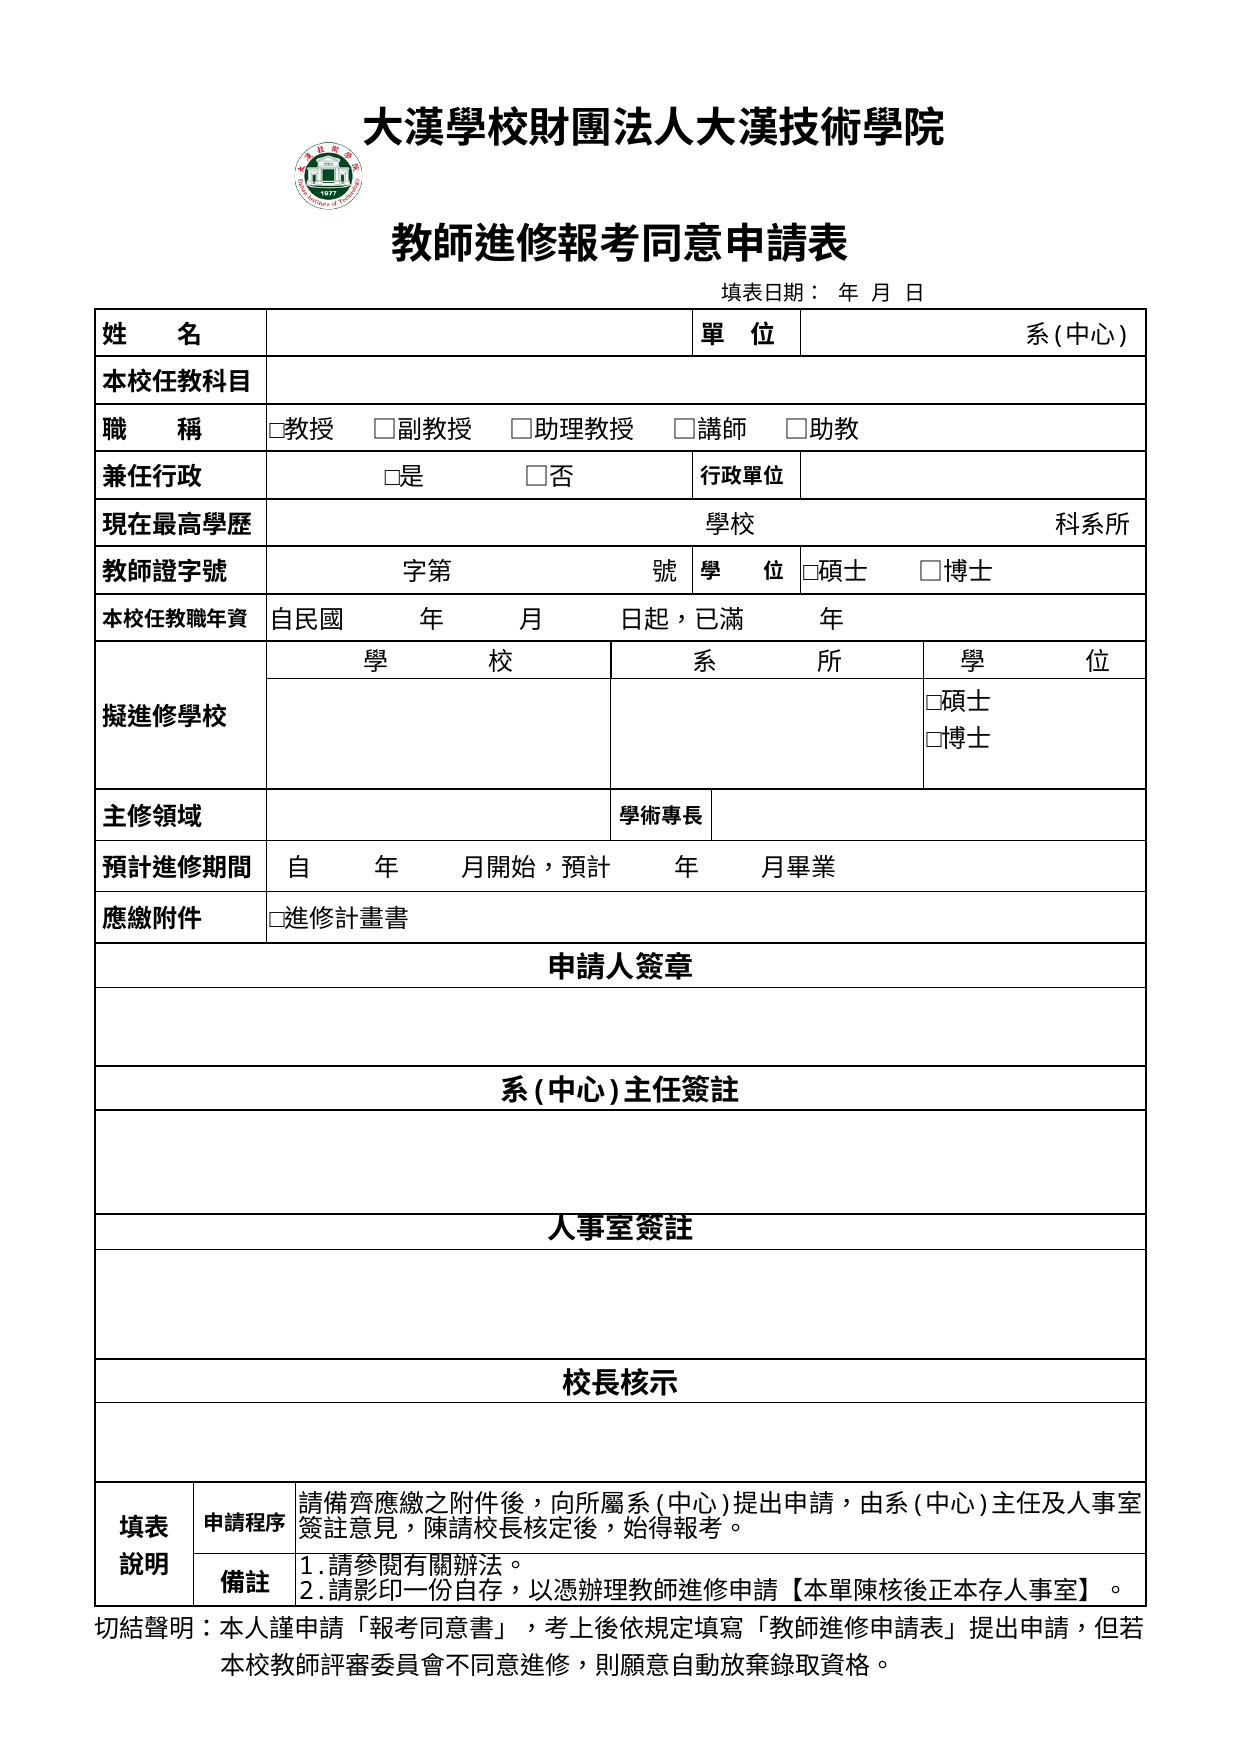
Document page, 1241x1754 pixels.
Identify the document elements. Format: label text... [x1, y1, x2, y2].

table_cell □碩士 □博士 [924, 679, 1145, 788]
table_cell [267, 790, 610, 839]
table_header 姓 名 [96, 310, 266, 355]
table_cell 學術專長 [611, 790, 711, 839]
table_cell [611, 679, 923, 788]
table_cell □教授 □副教授 □助理教授 □講師 □助教 [267, 405, 1145, 450]
table_cell 兼任行政 [96, 452, 266, 498]
table_cell [267, 357, 1145, 403]
table_cell [267, 679, 610, 788]
table_cell 預計進修期間 [96, 841, 266, 891]
table_header [267, 310, 692, 355]
table_cell 現在最高學歷 [96, 500, 266, 545]
text 大漢學校財團法人大漢技術學院 [94, 94, 1146, 210]
table_header 單 位 [693, 310, 800, 355]
table_cell 備註 [194, 1554, 295, 1605]
table_cell 系(中心)主任簽註 [96, 1067, 1145, 1109]
table_cell 填表 說明 [96, 1483, 193, 1605]
table_cell 主修領域 [96, 790, 266, 839]
table_cell 本校任教科目 [96, 357, 266, 403]
table_cell [96, 988, 1145, 1065]
table_cell 學校 科系所 [267, 500, 1145, 545]
table_cell 擬進修學校 [96, 642, 266, 788]
table_header 系(中心) [801, 310, 1145, 355]
table_cell 自 年 月開始，預計 年 月畢業 [267, 841, 1145, 891]
table_cell 請備齊應繳之附件後，向所屬系(中心)提出申請，由系(中心)主任及人事室簽註意見，陳請校長核定後，始得報考。 [296, 1483, 1145, 1553]
table_cell [96, 1250, 1145, 1358]
table_cell 學 校 [267, 642, 610, 678]
text 填表日期： 年 月 日 [94, 270, 1146, 308]
table_cell 申請人簽章 [96, 944, 1145, 986]
table_cell 學 位 [693, 547, 800, 593]
table_cell 應繳附件 [96, 892, 266, 942]
table_cell [801, 452, 1145, 498]
table_cell 字第 號 [267, 547, 692, 593]
table_cell □是 □否 [267, 452, 692, 498]
table_cell 行政單位 [693, 452, 800, 498]
table_cell 校長核示 [96, 1360, 1145, 1402]
table_cell 職 稱 [96, 405, 266, 450]
table_cell [96, 1111, 1145, 1213]
table_cell 申請程序 [194, 1483, 295, 1553]
table_cell 自民國 年 月 日起，已滿 年 [267, 595, 1145, 640]
table_cell 學 位 [924, 642, 1145, 678]
text 切結聲明：本人謹申請「報考同意書」，考上後依規定填寫「教師進修申請表」提出申請，但若本校教師評審委員會不同意進修，則願意自動放棄錄取資格。 [94, 1607, 1146, 1682]
table_cell [96, 1403, 1145, 1481]
table_cell □進修計畫書 [267, 892, 1145, 942]
table_cell □碩士 □博士 [801, 547, 1145, 593]
table_cell 系 所 [612, 642, 923, 678]
table_cell 教師證字號 [96, 547, 266, 593]
table_cell 1.請參閱有關辦法。 2.請影印一份自存，以憑辦理教師進修申請【本單陳核後正本存人事室】。 [296, 1554, 1145, 1605]
table_cell 本校任教職年資 [96, 595, 266, 640]
table_cell 人事室簽註 [96, 1215, 1145, 1248]
table_cell [712, 790, 1145, 839]
text 教師進修報考同意申請表 [94, 210, 1146, 270]
